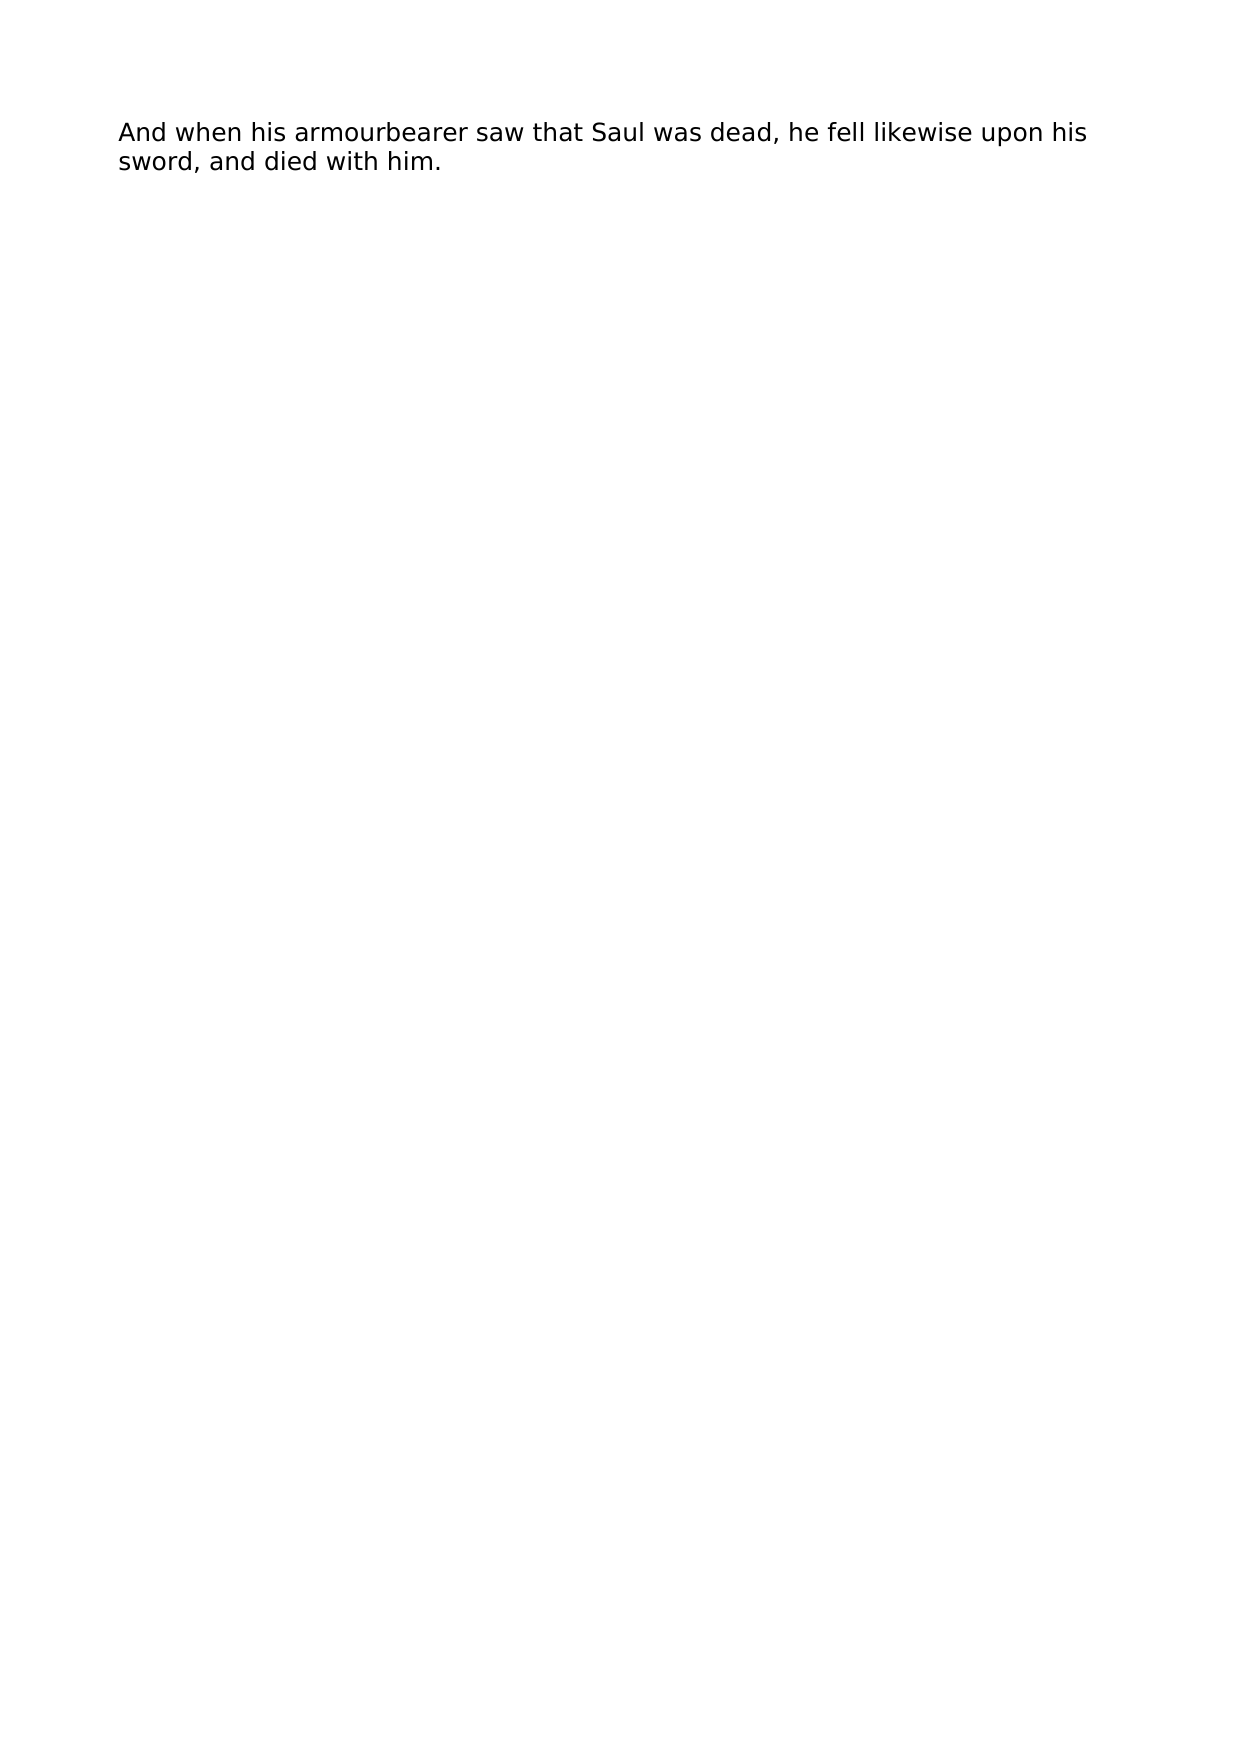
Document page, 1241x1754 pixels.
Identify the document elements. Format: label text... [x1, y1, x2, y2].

text And when his armourbearer saw that Saul was dead, he fell likewise upon his sword, and died with him. [118, 118, 1122, 176]
